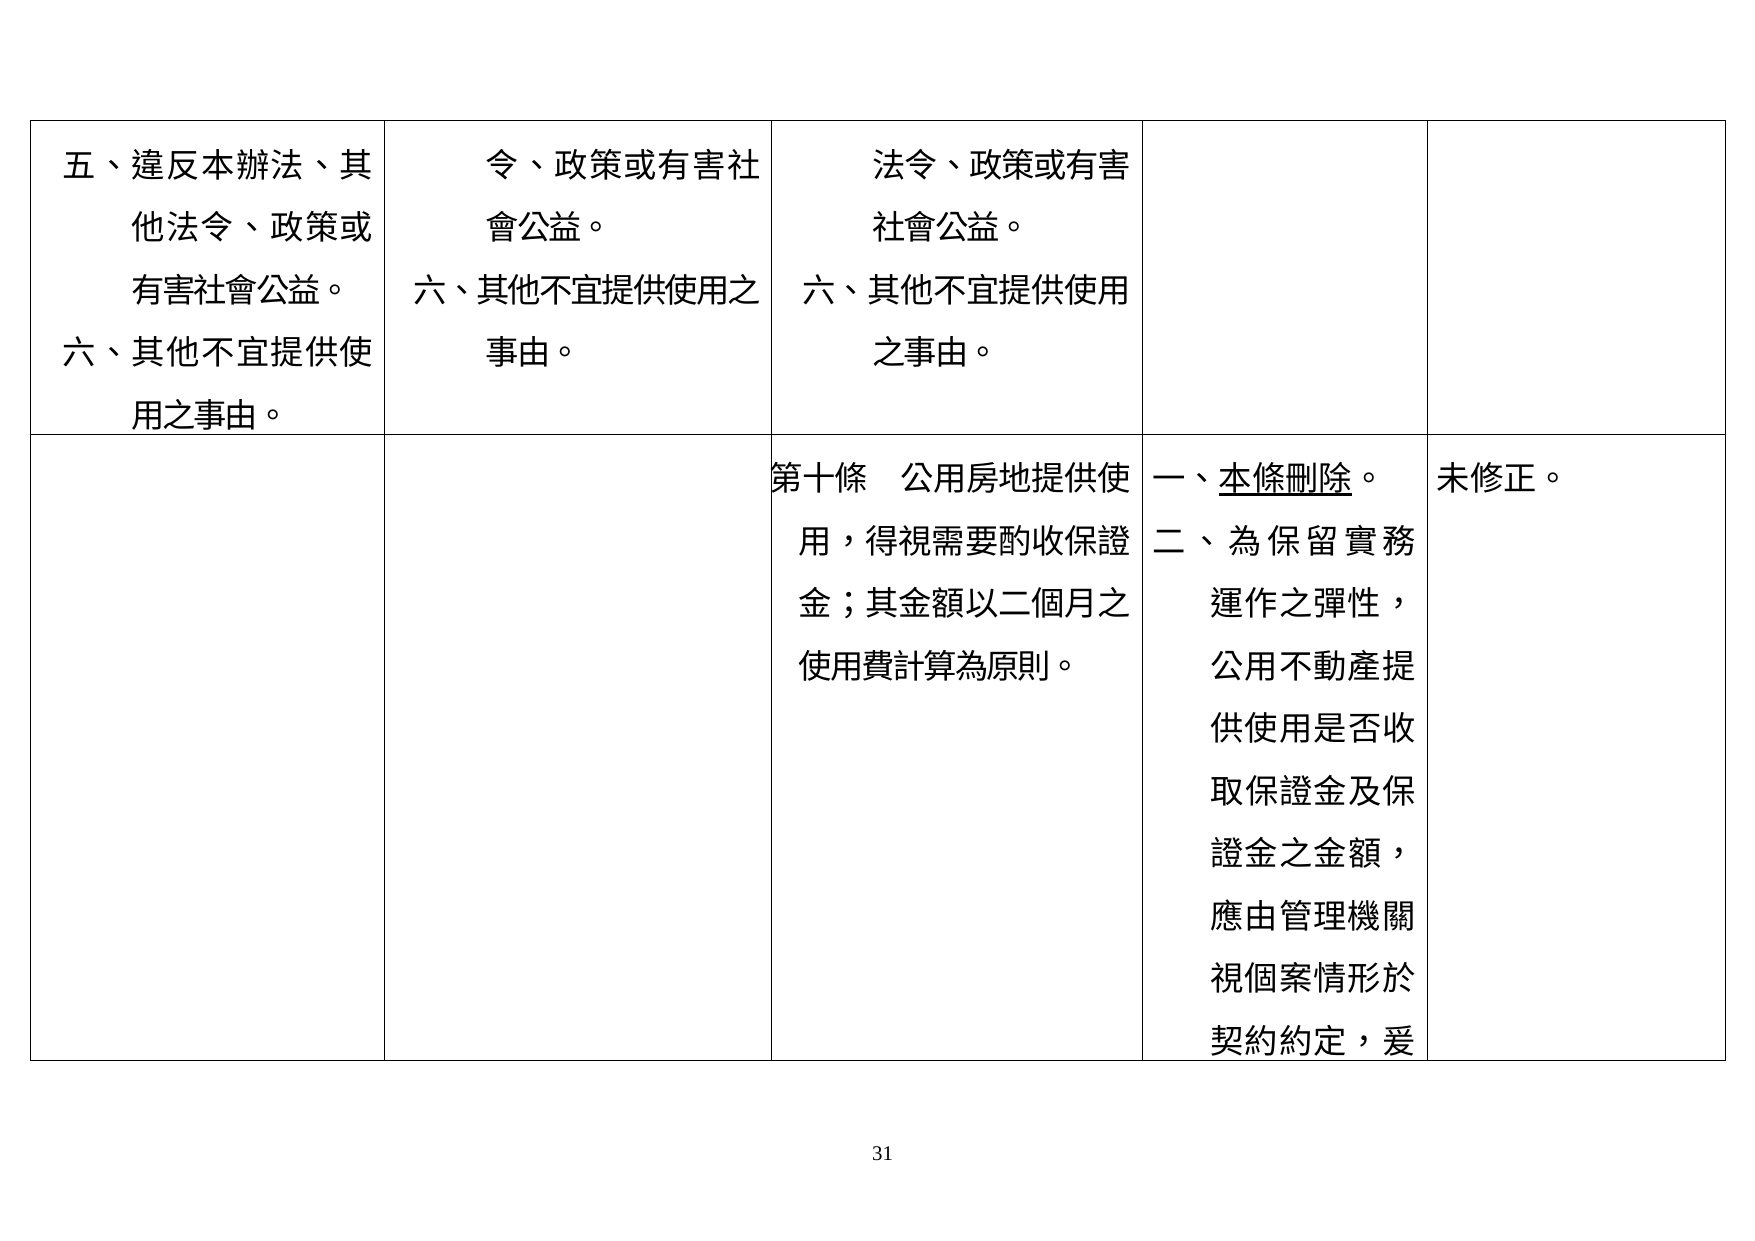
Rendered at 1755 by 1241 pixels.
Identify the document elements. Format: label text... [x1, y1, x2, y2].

table_cell [385, 435, 771, 1060]
table_cell [1143, 121, 1427, 434]
table_cell 第十條 申請人依前條規定提出之申請，有下列情形之一者，管理機關應不予同意： 一、不符第二條規定。 二、依第四條規定應採公開招租方式辦理。 三、申請文件不完備，經通知限期補正，屆期未補正或補正不全。 四、使用市有不動產曾有違規紀錄，情節重大。 五、違反本辦法、其他法令、政策或有害社會公益。 六、其他不宜提供使用之事由。 [31, 121, 384, 434]
table_cell 第十條 公用房地提供使用，得視需要酌收保證金；其金額以二個月之使用費計算為原則。 [772, 435, 1142, 1060]
table_cell [31, 435, 384, 1060]
table_cell 未修正。 [1428, 435, 1725, 1060]
table_cell 令、政策或有害社會公益。 六、其他不宜提供使用之事由。 [385, 121, 771, 434]
table_cell 一、本條刪除。 二、為保留實務運作之彈性，公用不動產提供使用是否收取保證金及保證金之金額，應由管理機關視個案情形於契約約定，爰 [1143, 435, 1427, 1060]
table_cell 法令、政策或有害社會公益。 六、其他不宜提供使用之事由。 [772, 121, 1142, 434]
table_cell [1428, 121, 1725, 434]
